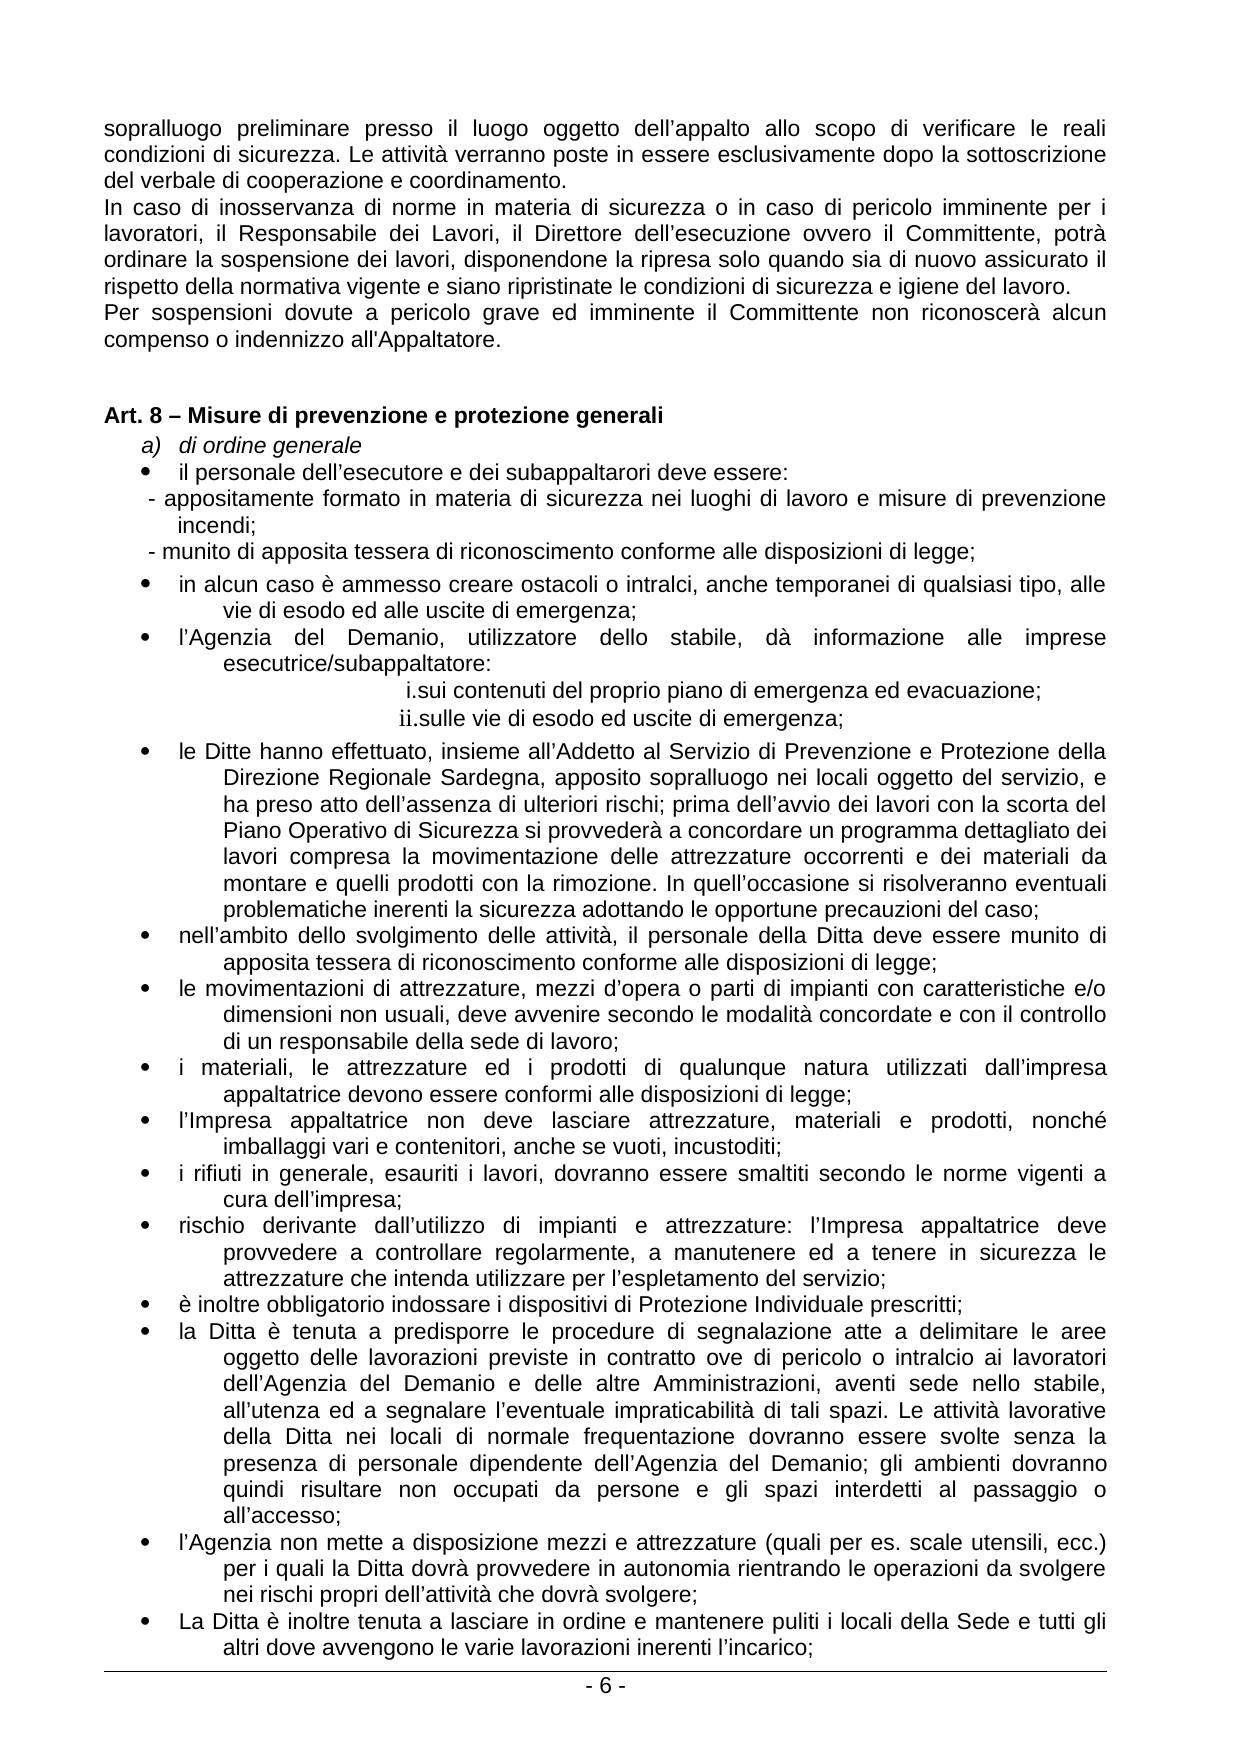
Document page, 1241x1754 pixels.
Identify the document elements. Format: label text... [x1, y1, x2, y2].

list i materiali, le attrezzature ed i prodotti di qualunque natura utilizzati dall’impresa appaltatrice devono essere conformi alle disposizioni di legge; [141, 1054, 1107, 1107]
list è inoltre obbligatorio indossare i dispositivi di Protezione Individuale prescritti; [141, 1291, 1107, 1318]
list nell’ambito dello svolgimento delle attività, il personale della Ditta deve essere munito di apposita tessera di riconoscimento conforme alle disposizioni di legge; [141, 922, 1107, 975]
list l’Agenzia del Demanio, utilizzatore dello stabile, dà informazione alle imprese esecutrice/subappaltatore: [141, 624, 1107, 677]
list in alcun caso è ammesso creare ostacoli o intralci, anche temporanei di qualsiasi tipo, alle vie di esodo ed alle uscite di emergenza; [141, 571, 1107, 624]
list La Ditta è inoltre tenuta a lasciare in ordine e mantenere puliti i locali della Sede e tutti gli altri dove avvengono le varie lavorazioni inerenti l’incarico; [141, 1608, 1107, 1660]
list il personale dell’esecutore e dei subappaltarori deve essere: [141, 458, 1107, 485]
list la Ditta è tenuta a predisporre le procedure di segnalazione atte a delimitare le aree oggetto delle lavorazioni previste in contratto ove di pericolo o intralcio ai lavoratori dell’Agenzia del Demanio e delle altre Amministrazioni, aventi sede nello stabile, all’utenza ed a segnalare l’eventuale impraticabilità di tali spazi. Le attività lavorative della Ditta nei locali di normale frequentazione dovranno essere svolte senza la presenza di personale dipendente dell’Agenzia del Demanio; gli ambienti dovranno quindi risultare non occupati da persone e gli spazi interdetti al passaggio o all’accesso; [141, 1318, 1107, 1528]
text sopralluogo preliminare presso il luogo oggetto dell’appalto allo scopo di verificare le reali condizioni di sicurezza. Le attività verranno poste in essere esclusivamente dopo la sottoscrizione del verbale di cooperazione e coordinamento. [103, 115, 1107, 194]
list l’Impresa appaltatrice non deve lasciare attrezzature, materiali e prodotti, nonché imballaggi vari e contenitori, anche se vuoti, incustoditi; [141, 1107, 1107, 1159]
list l’Agenzia non mette a disposizione mezzi e attrezzature (quali per es. scale utensili, ecc.) per i quali la Ditta dovrà provvedere in autonomia rientrando le operazioni da svolgere nei rischi propri dell’attività che dovrà svolgere; [141, 1528, 1107, 1608]
subtitle Art. 8 – Misure di prevenzione e protezione generali [103, 402, 1107, 428]
list i rifiuti in generale, esauriti i lavori, dovranno essere smaltiti secondo le norme vigenti a cura dell’impresa; [141, 1159, 1107, 1212]
list le movimentazioni di attrezzature, mezzi d’opera o parti di impianti con caratteristiche e/o dimensioni non usuali, deve avvenire secondo le modalità concordate e con il controllo di un responsabile della sede di lavoro; [141, 975, 1107, 1054]
list le Ditte hanno effettuato, insieme all’Addetto al Servizio di Prevenzione e Protezione della Direzione Regionale Sardegna, apposito sopralluogo nei locali oggetto del servizio, e ha preso atto dell’assenza di ulteriori rischi; prima dell’avvio dei lavori con la scorta del Piano Operativo di Sicurezza si provvederà a concordare un programma dettagliato dei lavori compresa la movimentazione delle attrezzature occorrenti e dei materiali da montare e quelli prodotti con la rimozione. In quell’occasione si risolveranno eventuali problematiche inerenti la sicurezza adottando le opportune precauzioni del caso; [141, 738, 1107, 922]
list di ordine generale [141, 432, 1107, 458]
list sulle vie di esodo ed uscite di emergenza; [398, 703, 1107, 732]
text - appositamente formato in materia di sicurezza nei luoghi di lavoro e misure di prevenzione incendi; [148, 485, 1107, 538]
text - munito di apposita tessera di riconoscimento conforme alle disposizioni di legge; [148, 538, 1107, 564]
text Per sospensioni dovute a pericolo grave ed imminente il Committente non riconoscerà alcun compenso o indennizzo all'Appaltatore. [103, 299, 1107, 352]
list rischio derivante dall’utilizzo di impianti e attrezzature: l’Impresa appaltatrice deve provvedere a controllare regolarmente, a manutenere ed a tenere in sicurezza le attrezzature che intenda utilizzare per l’espletamento del servizio; [141, 1212, 1107, 1291]
list sui contenuti del proprio piano di emergenza ed evacuazione; [398, 677, 1107, 703]
text In caso di inosservanza di norme in materia di sicurezza o in caso di pericolo imminente per i lavoratori, il Responsabile dei Lavori, il Direttore dell’esecuzione ovvero il Committente, potrà ordinare la sospensione dei lavori, disponendone la ripresa solo quando sia di nuovo assicurato il rispetto della normativa vigente e siano ripristinate le condizioni di sicurezza e igiene del lavoro. [103, 194, 1107, 299]
